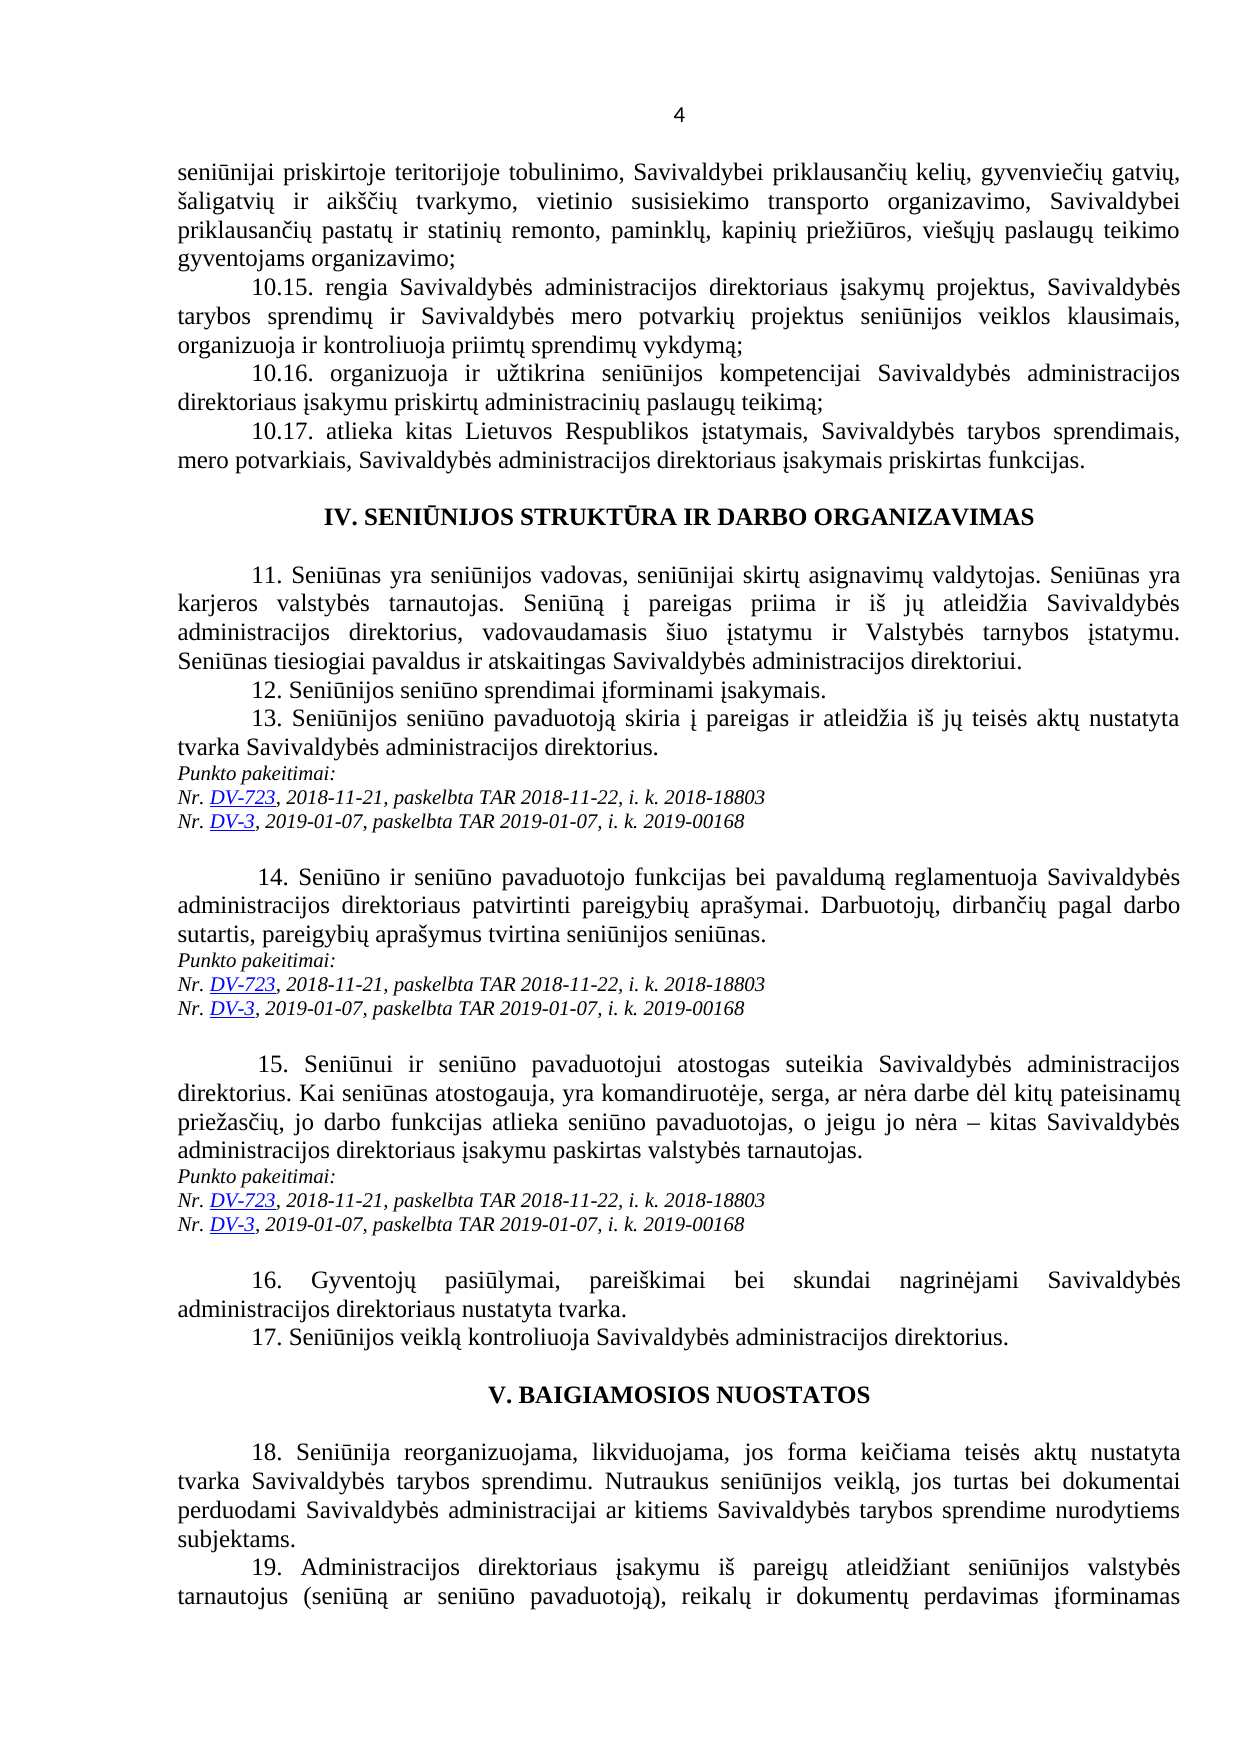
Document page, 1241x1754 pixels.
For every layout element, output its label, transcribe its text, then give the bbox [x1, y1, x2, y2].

text seniūnijai priskirtoje teritorijoje tobulinimo, Savivaldybei priklausančių kelių, gyvenviečių gatvių, šaligatvių ir aikščių tvarkymo, vietinio susisiekimo transporto organizavimo, Savivaldybei priklausančių pastatų ir statinių remonto, paminklų, kapinių priežiūros, viešųjų paslaugų teikimo gyventojams organizavimo; [177, 157, 1181, 272]
text 10.16. organizuoja ir užtikrina seniūnijos kompetencijai Savivaldybės administracijos direktoriaus įsakymu priskirtų administracinių paslaugų teikimą; [177, 358, 1181, 416]
text Nr. DV-723, 2018-11-21, paskelbta TAR 2018-11-22, i. k. 2018-18803 [177, 785, 1181, 809]
text Nr. DV-3, 2019-01-07, paskelbta TAR 2019-01-07, i. k. 2019-00168 [177, 809, 1181, 833]
text Punkto pakeitimai: [177, 948, 1181, 972]
text Nr. DV-3, 2019-01-07, paskelbta TAR 2019-01-07, i. k. 2019-00168 [177, 1212, 1181, 1236]
text Nr. DV-723, 2018-11-21, paskelbta TAR 2018-11-22, i. k. 2018-18803 [177, 1188, 1181, 1212]
text 12. Seniūnijos seniūno sprendimai įforminami įsakymais. [177, 675, 1181, 703]
text 14. Seniūno ir seniūno pavaduotojo funkcijas bei pavaldumą reglamentuoja Savivaldybės administracijos direktoriaus patvirtinti pareigybių aprašymai. Darbuotojų, dirbančių pagal darbo sutartis, pareigybių aprašymus tvirtina seniūnijos seniūnas. [177, 862, 1181, 948]
text 10.17. atlieka kitas Lietuvos Respublikos įstatymais, Savivaldybės tarybos sprendimais, mero potvarkiais, Savivaldybės administracijos direktoriaus įsakymais priskirtas funkcijas. [177, 416, 1181, 473]
text 16. Gyventojų pasiūlymai, pareiškimai bei skundai nagrinėjami Savivaldybės administracijos direktoriaus nustatyta tvarka. [177, 1265, 1181, 1322]
text Nr. DV-723, 2018-11-21, paskelbta TAR 2018-11-22, i. k. 2018-18803 [177, 972, 1181, 996]
text 19. Administracijos direktoriaus įsakymu iš pareigų atleidžiant seniūnijos valstybės tarnautojus (seniūną ar seniūno pavaduotoją), reikalų ir dokumentų perdavimas įforminamas [177, 1552, 1181, 1610]
text 15. Seniūnui ir seniūno pavaduotojui atostogas suteikia Savivaldybės administracijos direktorius. Kai seniūnas atostogauja, yra komandiruotėje, serga, ar nėra darbe dėl kitų pateisinamų priežasčių, jo darbo funkcijas atlieka seniūno pavaduotojas, o jeigu jo nėra – kitas Savivaldybės administracijos direktoriaus įsakymu paskirtas valstybės tarnautojas. [177, 1049, 1181, 1164]
text IV. SENIŪNIJOS STRUKTŪRA IR DARBO ORGANIZAVIMAS [177, 502, 1181, 531]
text 17. Seniūnijos veiklą kontroliuoja Savivaldybės administracijos direktorius. [177, 1322, 1181, 1351]
text V. BAIGIAMOSIOS NUOSTATOS [177, 1380, 1181, 1409]
text 10.15. rengia Savivaldybės administracijos direktoriaus įsakymų projektus, Savivaldybės tarybos sprendimų ir Savivaldybės mero potvarkių projektus seniūnijos veiklos klausimais, organizuoja ir kontroliuoja priimtų sprendimų vykdymą; [177, 272, 1181, 358]
text 18. Seniūnija reorganizuojama, likviduojama, jos forma keičiama teisės aktų nustatyta tvarka Savivaldybės tarybos sprendimu. Nutraukus seniūnijos veiklą, jos turtas bei dokumentai perduodami Savivaldybės administracijai ar kitiems Savivaldybės tarybos sprendime nurodytiems subjektams. [177, 1437, 1181, 1552]
text Punkto pakeitimai: [177, 761, 1181, 785]
text 13. Seniūnijos seniūno pavaduotoją skiria į pareigas ir atleidžia iš jų teisės aktų nustatyta tvarka Savivaldybės administracijos direktorius. [177, 703, 1181, 761]
text 11. Seniūnas yra seniūnijos vadovas, seniūnijai skirtų asignavimų valdytojas. Seniūnas yra karjeros valstybės tarnautojas. Seniūną į pareigas priima ir iš jų atleidžia Savivaldybės administracijos direktorius, vadovaudamasis šiuo įstatymu ir Valstybės tarnybos įstatymu. Seniūnas tiesiogiai pavaldus ir atskaitingas Savivaldybės administracijos direktoriui. [177, 560, 1181, 675]
text Nr. DV-3, 2019-01-07, paskelbta TAR 2019-01-07, i. k. 2019-00168 [177, 996, 1181, 1020]
text Punkto pakeitimai: [177, 1164, 1181, 1188]
